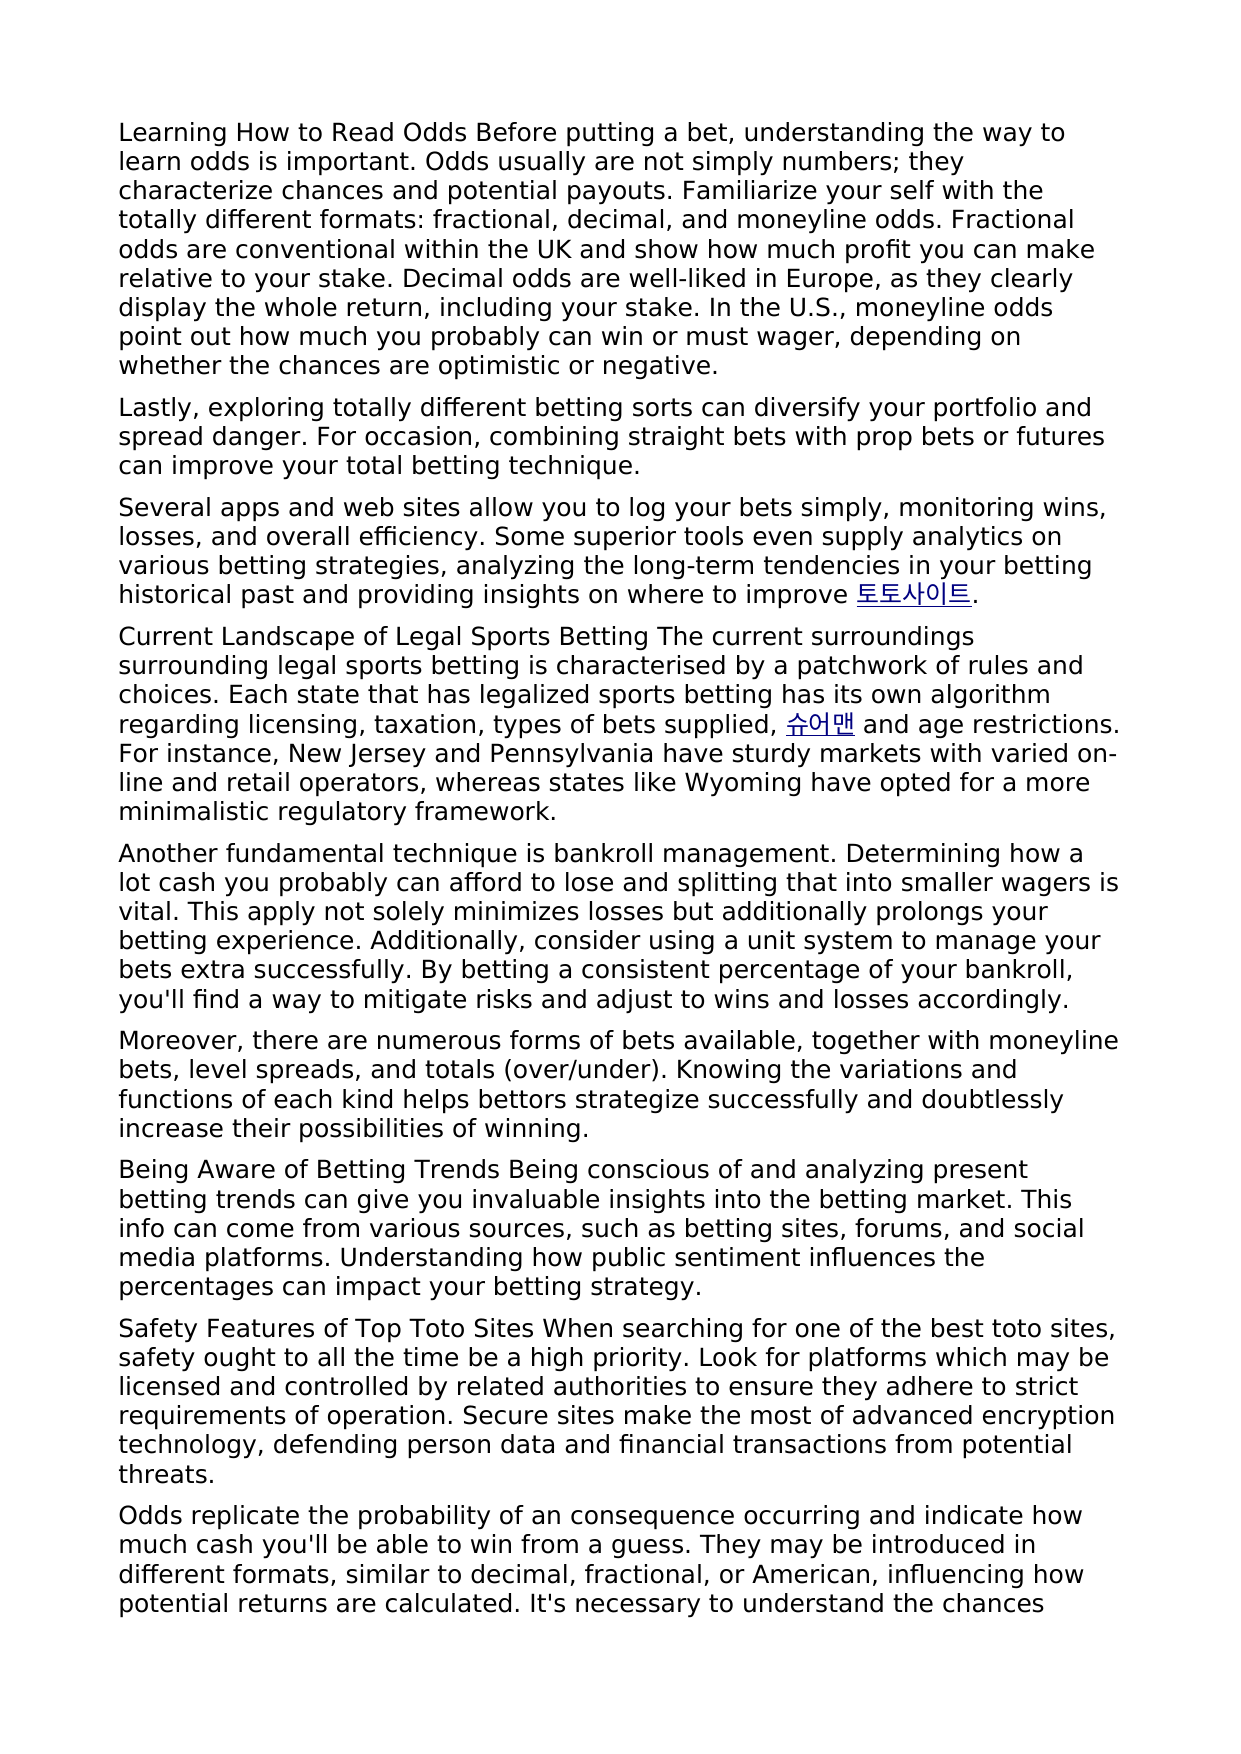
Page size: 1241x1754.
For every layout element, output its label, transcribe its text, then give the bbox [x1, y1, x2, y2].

text Current Landscape of Legal Sports Betting The current surroundings surrounding legal sports betting is characterised by a patchwork of rules and choices. Each state that has legalized sports betting has its own algorithm regarding licensing, taxation, types of bets supplied, 슈어맨 and age restrictions. For instance, New Jersey and Pennsylvania have sturdy markets with varied on-line and retail operators, whereas states like Wyoming have opted for a more minimalistic regulatory framework. [118, 622, 1122, 826]
text Safety Features of Top Toto Sites When searching for one of the best toto sites, safety ought to all the time be a high priority. Look for platforms which may be licensed and controlled by related authorities to ensure they adhere to strict requirements of operation. Secure sites make the most of advanced encryption technology, defending person data and financial transactions from potential threats. [118, 1314, 1122, 1489]
text Moreover, there are numerous forms of bets available, together with moneyline bets, level spreads, and totals (over/under). Knowing the variations and functions of each kind helps bettors strategize successfully and doubtlessly increase their possibilities of winning. [118, 1026, 1122, 1143]
text Odds replicate the probability of an consequence occurring and indicate how much cash you'll be able to win from a guess. They may be introduced in different formats, similar to decimal, fractional, or American, influencing how potential returns are calculated. It's necessary to understand the chances [118, 1501, 1122, 1618]
text Several apps and web sites allow you to log your bets simply, monitoring wins, losses, and overall efficiency. Some superior tools even supply analytics on various betting strategies, analyzing the long-term tendencies in your betting historical past and providing insights on where to improve 토토사이트. [118, 493, 1122, 610]
text Being Aware of Betting Trends Being conscious of and analyzing present betting trends can give you invaluable insights into the betting market. This info can come from various sources, such as betting sites, forums, and social media platforms. Understanding how public sentiment influences the percentages can impact your betting strategy. [118, 1156, 1122, 1301]
text Another fundamental technique is bankroll management. Determining how a lot cash you probably can afford to lose and splitting that into smaller wagers is vital. This apply not solely minimizes losses but additionally prolongs your betting experience. Additionally, consider using a unit system to manage your bets extra successfully. By betting a consistent percentage of your bankroll, you'll find a way to mitigate risks and adjust to wins and losses accordingly. [118, 839, 1122, 1014]
text Learning How to Read Odds Before putting a bet, understanding the way to learn odds is important. Odds usually are not simply numbers; they characterize chances and potential payouts. Familiarize your self with the totally different formats: fractional, decimal, and moneyline odds. Fractional odds are conventional within the UK and show how much profit you can make relative to your stake. Decimal odds are well-liked in Europe, as they clearly display the whole return, including your stake. In the U.S., moneyline odds point out how much you probably can win or must wager, depending on whether the chances are optimistic or negative. [118, 118, 1122, 381]
text Lastly, exploring totally different betting sorts can diversify your portfolio and spread danger. For occasion, combining straight bets with prop bets or futures can improve your total betting technique. [118, 393, 1122, 481]
